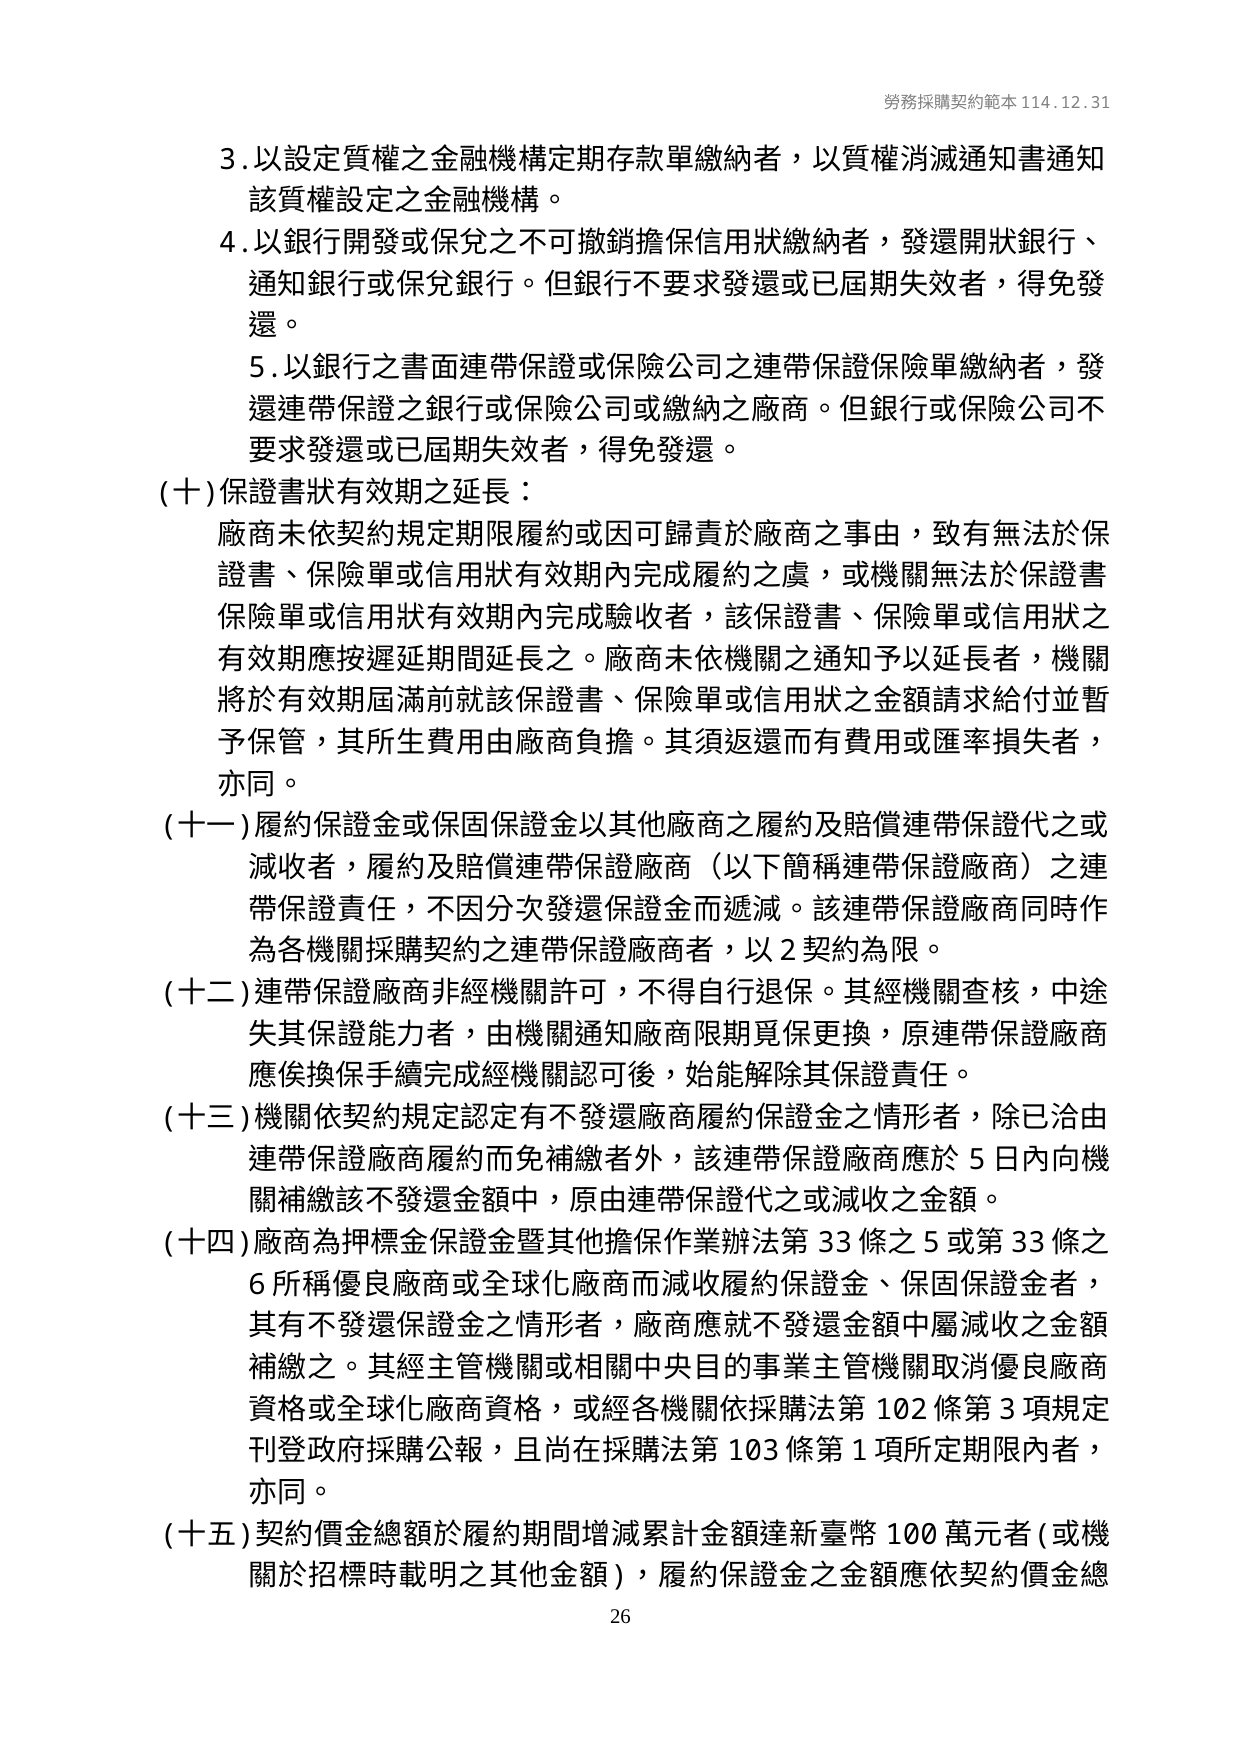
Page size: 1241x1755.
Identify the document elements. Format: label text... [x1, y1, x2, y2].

text (十二)連帶保證廠商非經機關許可，不得自行退保。其經機關查核，中途失其保證能力者，由機關通知廠商限期覓保更換，原連帶保證廠商應俟換保手續完成經機關認可後，始能解除其保證責任。 [159, 969, 1110, 1094]
text (十)保證書狀有效期之延長： [155, 469, 1110, 511]
text (十三)機關依契約規定認定有不發還廠商履約保證金之情形者，除已洽由連帶保證廠商履約而免補繳者外，該連帶保證廠商應於5日內向機關補繳該不發還金額中，原由連帶保證代之或減收之金額。 [159, 1094, 1110, 1219]
text (十五)契約價金總額於履約期間增減累計金額達新臺幣100萬元者(或機關於招標時載明之其他金額)，履約保證金之金額應依契約價金總 [159, 1511, 1110, 1594]
text 廠商未依契約規定期限履約或因可歸責於廠商之事由，致有無法於保證書、保險單或信用狀有效期內完成履約之虞，或機關無法於保證書、保險單或信用狀有效期內完成驗收者，該保證書、保險單或信用狀之有效期應按遲延期間延長之。廠商未依機關之通知予以延長者，機關將於有效期屆滿前就該保證書、保險單或信用狀之金額請求給付並暫予保管，其所生費用由廠商負擔。其須返還而有費用或匯率損失者，亦同。 [217, 511, 1110, 802]
text 3.以設定質權之金融機構定期存款單繳納者，以質權消滅通知書通知該質權設定之金融機構。 [218, 136, 1108, 219]
text 5.以銀行之書面連帶保證或保險公司之連帶保證保險單繳納者，發還連帶保證之銀行或保險公司或繳納之廠商。但銀行或保險公司不要求發還或已屆期失效者，得免發還。 [248, 344, 1108, 469]
text (十一)履約保證金或保固保證金以其他廠商之履約及賠償連帶保證代之或減收者，履約及賠償連帶保證廠商（以下簡稱連帶保證廠商）之連帶保證責任，不因分次發還保證金而遞減。該連帶保證廠商同時作為各機關採購契約之連帶保證廠商者，以2契約為限。 [159, 802, 1110, 969]
text (十四)廠商為押標金保證金暨其他擔保作業辦法第33條之5或第33條之6所稱優良廠商或全球化廠商而減收履約保證金、保固保證金者，其有不發還保證金之情形者，廠商應就不發還金額中屬減收之金額補繳之。其經主管機關或相關中央目的事業主管機關取消優良廠商資格或全球化廠商資格，或經各機關依採購法第102條第3項規定刊登政府採購公報，且尚在採購法第103條第1項所定期限內者，亦同。 [159, 1219, 1110, 1511]
text 4.以銀行開發或保兌之不可撤銷擔保信用狀繳納者，發還開狀銀行、通知銀行或保兌銀行。但銀行不要求發還或已屆期失效者，得免發還。 [218, 219, 1108, 344]
